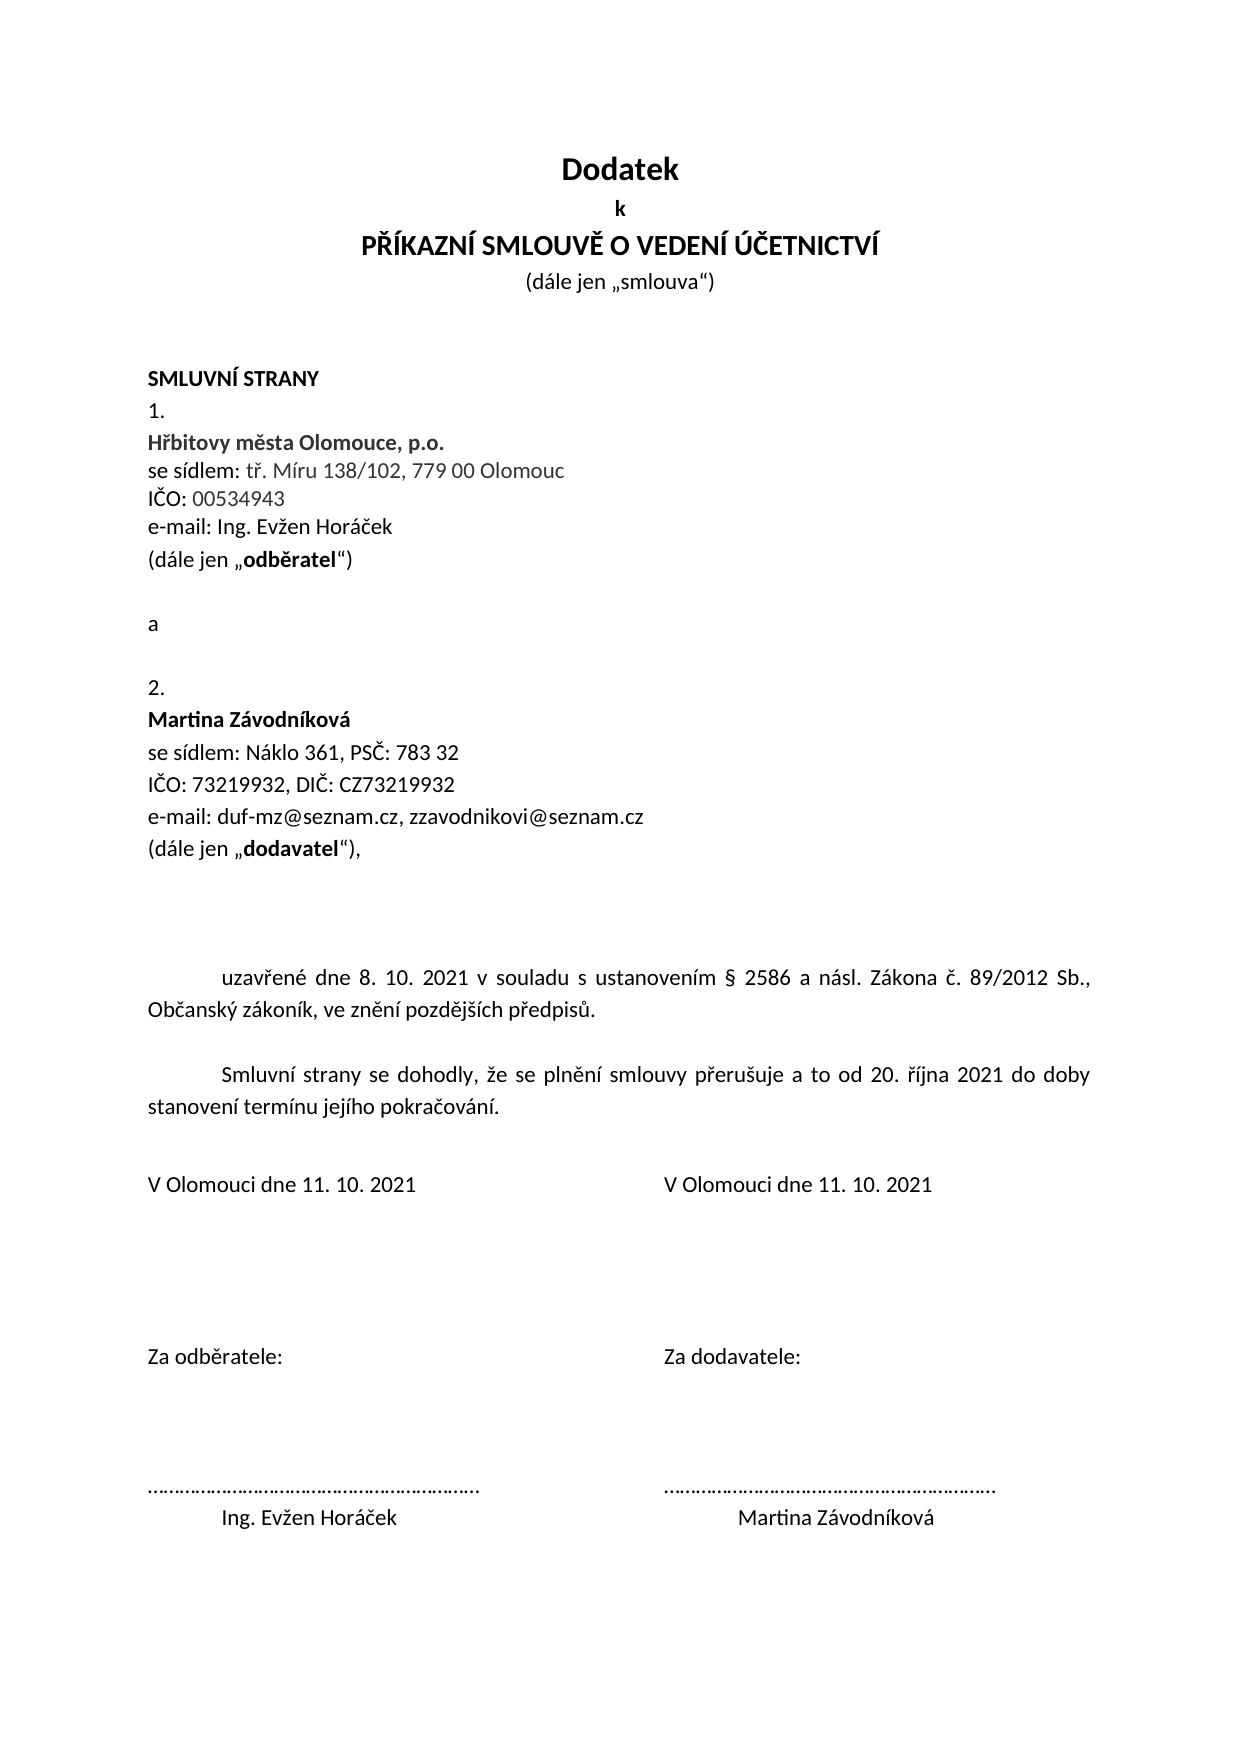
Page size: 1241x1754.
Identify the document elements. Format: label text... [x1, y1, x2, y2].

text Ing. Evžen Horáček Martina Závodníková [148, 1503, 1093, 1531]
text PŘÍKAZNÍ SMLOUVĚ O VEDENÍ ÚČETNICTVÍ [148, 227, 1093, 262]
text Za odběratele: Za dodavatele: [148, 1342, 1093, 1371]
text k [148, 194, 1093, 222]
text Smluvní strany se dohodly, že se plnění smlouvy přerušuje a to od 20. října 2021 do doby stanovení termínu jejího pokračování. [148, 1060, 1093, 1120]
text se sídlem: Náklo 361, PSČ: 783 32 [148, 738, 1093, 766]
text e-mail: duf-mz@seznam.cz, zzavodnikovi@seznam.cz [148, 802, 1093, 830]
text 2. [148, 673, 1093, 701]
text (dále jen „odběratel“) [148, 545, 1093, 573]
text (dále jen „dodavatel“), [148, 834, 1093, 862]
text Hřbitovy města Olomouce, p.o. [148, 428, 1093, 456]
text SMLUVNÍ STRANY [148, 364, 1093, 392]
text uzavřené dne 8. 10. 2021 v souladu s ustanovením § 2586 a násl. Zákona č. 89/2012 Sb., Občanský zákoník, ve znění pozdějších předpisů. [148, 963, 1093, 1023]
text a [148, 609, 1093, 637]
text ……………………………………………………… ……………………………………………………… [148, 1471, 1093, 1499]
text Dodatek [148, 148, 1093, 188]
text 1. [148, 396, 1093, 424]
text se sídlem: tř. Míru 138/102, 779 00 Olomouc [148, 456, 1093, 484]
text V Olomouci dne 11. 10. 2021 V Olomouci dne 11. 10. 2021 [148, 1171, 1093, 1199]
text Martina Závodníková [148, 706, 1093, 734]
text IČO: 73219932, DIČ: CZ73219932 [148, 770, 1093, 798]
text (dále jen „smlouva“) [148, 267, 1093, 296]
text IČO: 00534943 [148, 484, 1093, 512]
text e-mail: Ing. Evžen Horáček [148, 512, 1093, 541]
